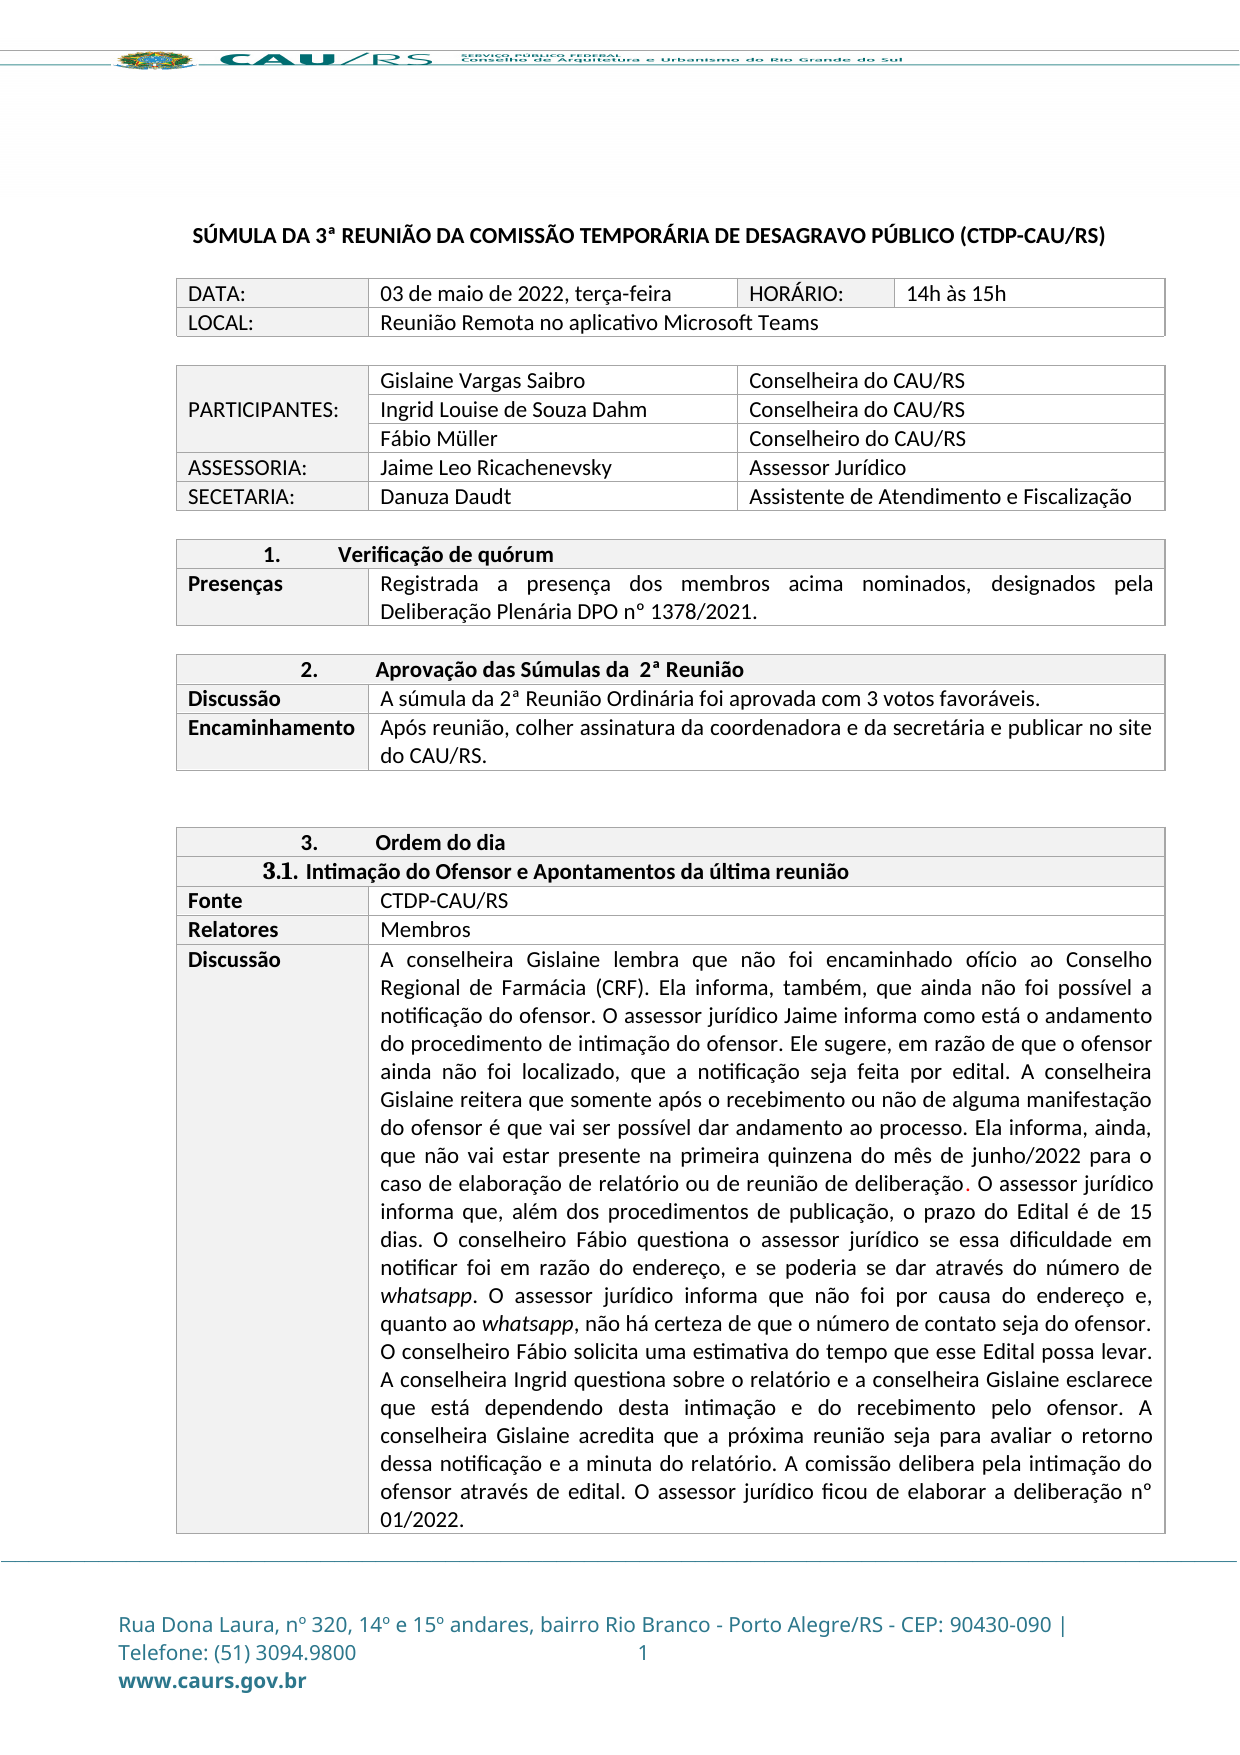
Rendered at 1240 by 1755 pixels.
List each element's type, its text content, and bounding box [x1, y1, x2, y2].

table_cell [177, 626, 1165, 654]
table_cell Discussão [177, 945, 368, 1533]
table_cell Discussão [177, 685, 368, 712]
table_cell Fábio Müller [369, 424, 737, 452]
table_cell SECETARIA: [177, 482, 368, 510]
table_cell Ingrid Louise de Souza Dahm [369, 395, 737, 423]
table_cell Relatores [177, 916, 368, 944]
table_cell Assistente de Atendimento e Fiscalização [738, 482, 1164, 510]
table_cell Gislaine Vargas Saibro [369, 366, 737, 394]
table_cell [177, 771, 1165, 827]
table_cell A súmula da 2ª Reunião Ordinária foi aprovada com 3 votos favoráveis. [369, 685, 1164, 712]
table_cell [177, 337, 1164, 365]
table_cell ASSESSORIA: [177, 453, 368, 481]
table_cell CTDP-CAU/RS [369, 887, 1164, 914]
table_cell Registrada a presença dos membros acima nominados, designados pela Deliberação Plenária DPO nº 1378/2021. [369, 569, 1164, 625]
table_cell Assessor Jurídico [738, 453, 1164, 481]
table_cell PARTICIPANTES: [177, 366, 368, 452]
table_cell A conselheira Gislaine lembra que não foi encaminhado ofício ao Conselho Regional de Farmácia (CRF). Ela informa, também, que ainda não foi possível a notificação do ofensor. O assessor jurídico Jaime informa como está o andamento do procedimento de intimação do ofensor. Ele sugere, em razão de que o ofensor ainda não foi localizado, que a notificação seja feita por edital. A conselheira Gislaine reitera que somente após o recebimento ou não de alguma manifestação do ofensor é que vai ser possível dar andamento ao processo. Ela informa, ainda, que não vai estar presente na primeira quinzena do mês de junho/2022 para o caso de elaboração de relatório ou de reunião de deliberação. O assessor jurídico informa que, além dos procedimentos de publicação, o prazo do Edital é de 15 dias. O conselheiro Fábio questiona o assessor jurídico se essa dificuldade em notificar foi em razão do endereço, e se poderia se dar através do número de whatsapp. O assessor jurídico informa que não foi por causa do endereço e, quanto ao whatsapp, não há certeza de que o número de contato seja do ofensor. O conselheiro Fábio solicita uma estimativa do tempo que esse Edital possa levar. A conselheira Ingrid questiona sobre o relatório e a conselheira Gislaine esclarece que está dependendo desta intimação e do recebimento pelo ofensor. A conselheira Gislaine acredita que a próxima reunião seja para avaliar o retorno dessa notificação e a minuta do relatório. A comissão delibera pela intimação do ofensor através de edital. O assessor jurídico ficou de elaborar a deliberação nº 01/2022. [369, 945, 1164, 1533]
table_cell LOCAL: [177, 308, 368, 336]
table_cell Reunião Remota no aplicativo Microsoft Teams [369, 308, 1164, 336]
table_header 03 de maio de 2022, terça-feira [369, 279, 737, 307]
table_cell [177, 511, 1165, 539]
table_cell Verificação de quórum [177, 540, 1164, 568]
table_header HORÁRIO: [738, 279, 894, 307]
table_header 14h às 15h [895, 279, 1164, 307]
table_cell Aprovação das Súmulas da 2ª Reunião [177, 655, 1164, 683]
table_cell Presenças [177, 569, 368, 625]
table_header DATA: [177, 279, 368, 307]
table_cell Membros [369, 916, 1164, 944]
table_cell Intimação do Ofensor e Apontamentos da última reunião [177, 857, 1164, 886]
table_cell Jaime Leo Ricachenevsky [369, 453, 737, 481]
table_cell Após reunião, colher assinatura da coordenadora e da secretária e publicar no site do CAU/RS. [369, 714, 1164, 769]
table_cell Danuza Daudt [369, 482, 737, 510]
table_cell Conselheira do CAU/RS [738, 366, 1164, 394]
table_cell Ordem do dia [177, 828, 1164, 856]
text SÚMULA DA 3ª REUNIÃO DA COMISSÃO TEMPORÁRIA DE DESAGRAVO PÚBLICO (CTDP-CAU/RS) [177, 222, 1121, 249]
table_cell Encaminhamento [177, 714, 368, 769]
table_cell Fonte [177, 887, 368, 914]
table_cell Conselheira do CAU/RS [738, 395, 1164, 423]
table_cell Conselheiro do CAU/RS [738, 424, 1164, 452]
